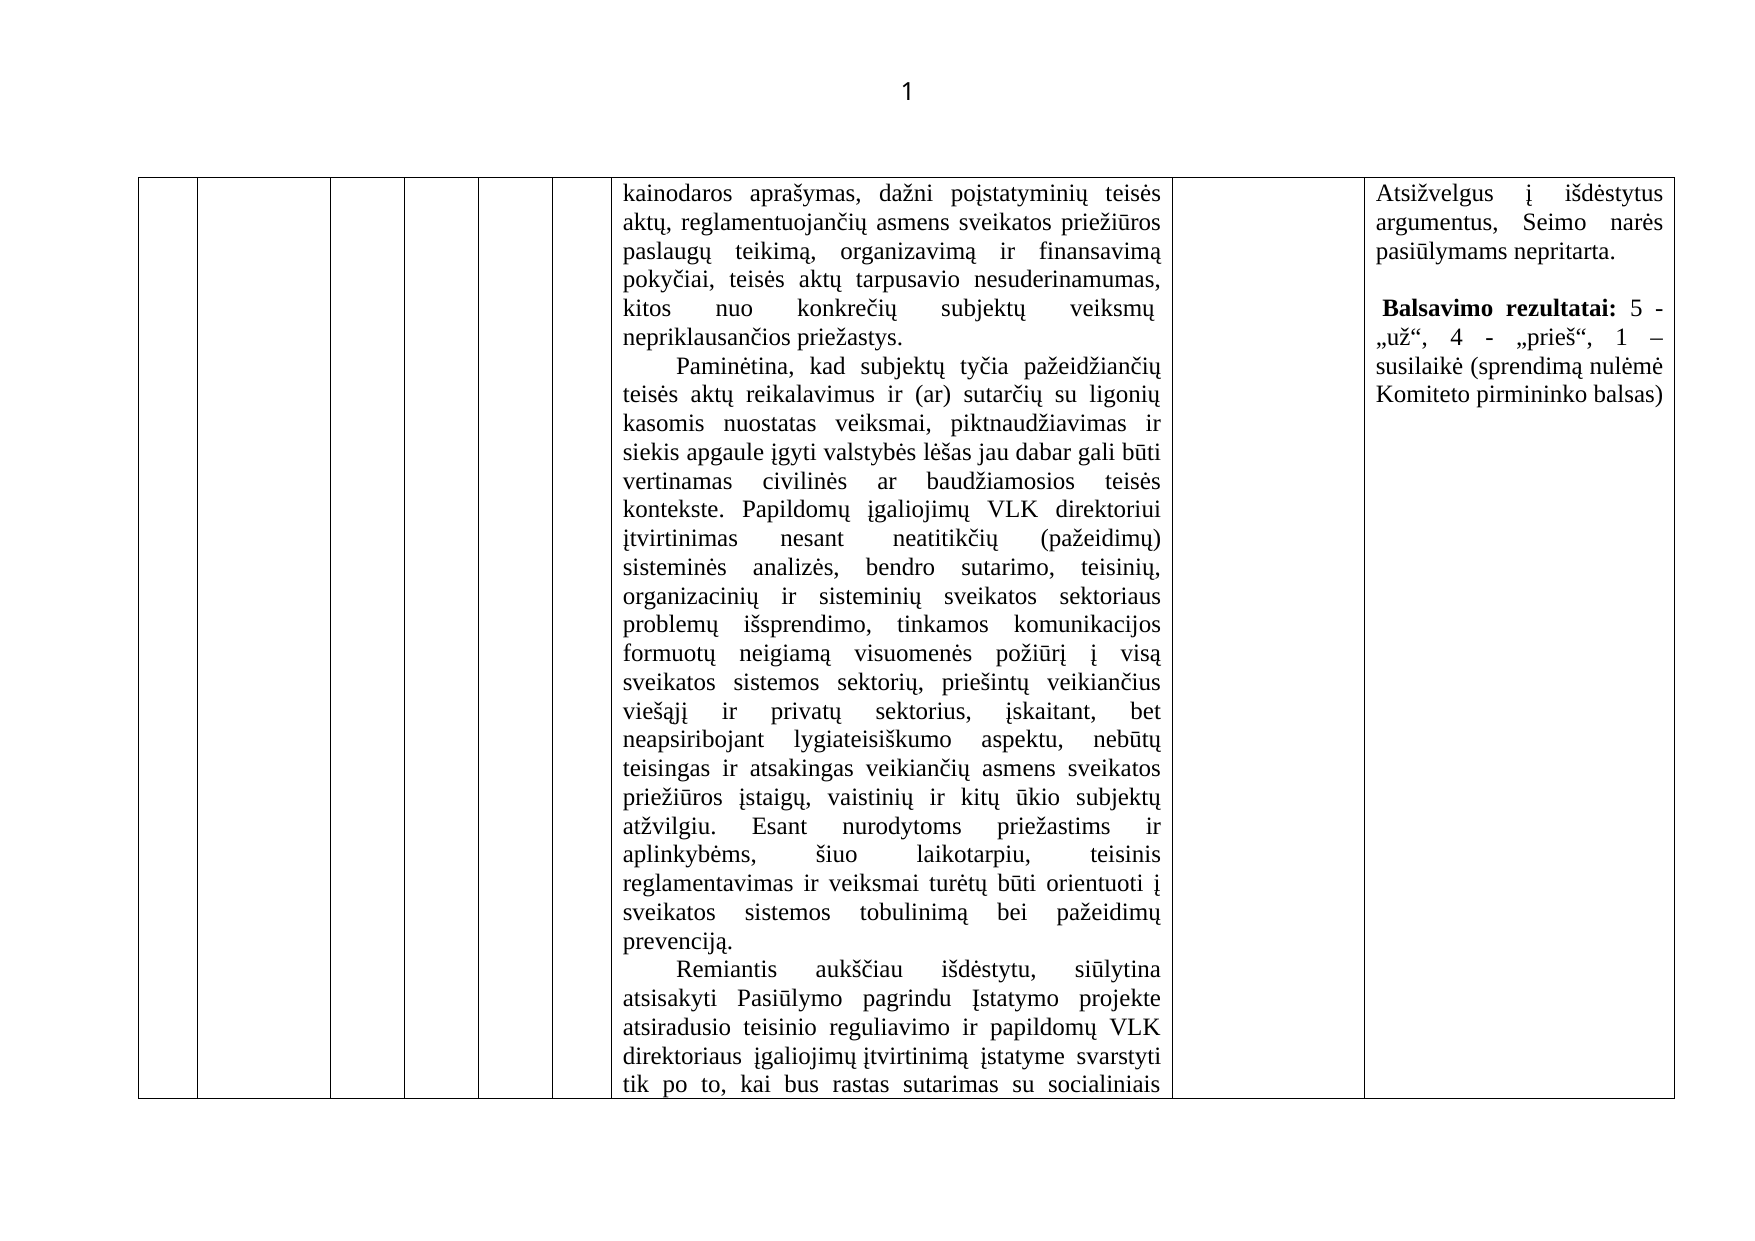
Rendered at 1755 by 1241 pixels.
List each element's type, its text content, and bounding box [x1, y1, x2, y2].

table_cell [1173, 178, 1364, 1098]
table_cell [139, 178, 197, 1098]
table_cell kainodaros aprašymas, dažni poįstatyminių teisės aktų, reglamentuojančių asmens sveikatos priežiūros paslaugų teikimą, organizavimą ir finansavimą pokyčiai, teisės aktų tarpusavio nesuderinamumas, kitos nuo konkrečių subjektų veiksmų nepriklausančios priežastys. Paminėtina, kad subjektų tyčia pažeidžiančių teisės aktų reikalavimus ir (ar) sutarčių su ligonių kasomis nuostatas veiksmai, piktnaudžiavimas ir siekis apgaule įgyti valstybės lėšas jau dabar gali būti vertinamas civilinės ar baudžiamosios teisės kontekste. Papildomų įgaliojimų VLK direktoriui įtvirtinimas nesant neatitikčių (pažeidimų) sisteminės analizės, bendro sutarimo, teisinių, organizacinių ir sisteminių sveikatos sektoriaus problemų išsprendimo, tinkamos komunikacijos formuotų neigiamą visuomenės požiūrį į visą sveikatos sistemos sektorių, priešintų veikiančius viešąjį ir privatų sektorius, įskaitant, bet neapsiribojant lygiateisiškumo aspektu, nebūtų teisingas ir atsakingas veikiančių asmens sveikatos priežiūros įstaigų, vaistinių ir kitų ūkio subjektų atžvilgiu. Esant nurodytoms priežastims ir aplinkybėms, šiuo laikotarpiu, teisinis reglamentavimas ir veiksmai turėtų būti orientuoti į sveikatos sistemos tobulinimą bei pažeidimų prevenciją. Remiantis aukščiau išdėstytu, siūlytina atsisakyti Pasiūlymo pagrindu Įstatymo projekte atsiradusio teisinio reguliavimo ir papildomų VLK direktoriaus įgaliojimų įtvirtinimą įstatyme svarstyti tik po to, kai bus rastas sutarimas su socialiniais [612, 178, 1172, 1098]
table_cell [198, 178, 330, 1098]
table_cell [479, 178, 552, 1098]
table_cell Atsižvelgus į išdėstytus argumentus, Seimo narės pasiūlymams nepritarta. Balsavimo rezultatai: 5 - „už“, 4 - „prieš“, 1 – susilaikė (sprendimą nulėmė Komiteto pirmininko balsas) [1365, 178, 1674, 1098]
table_cell [331, 178, 404, 1098]
table_cell [553, 178, 611, 1098]
table_cell [405, 178, 478, 1098]
